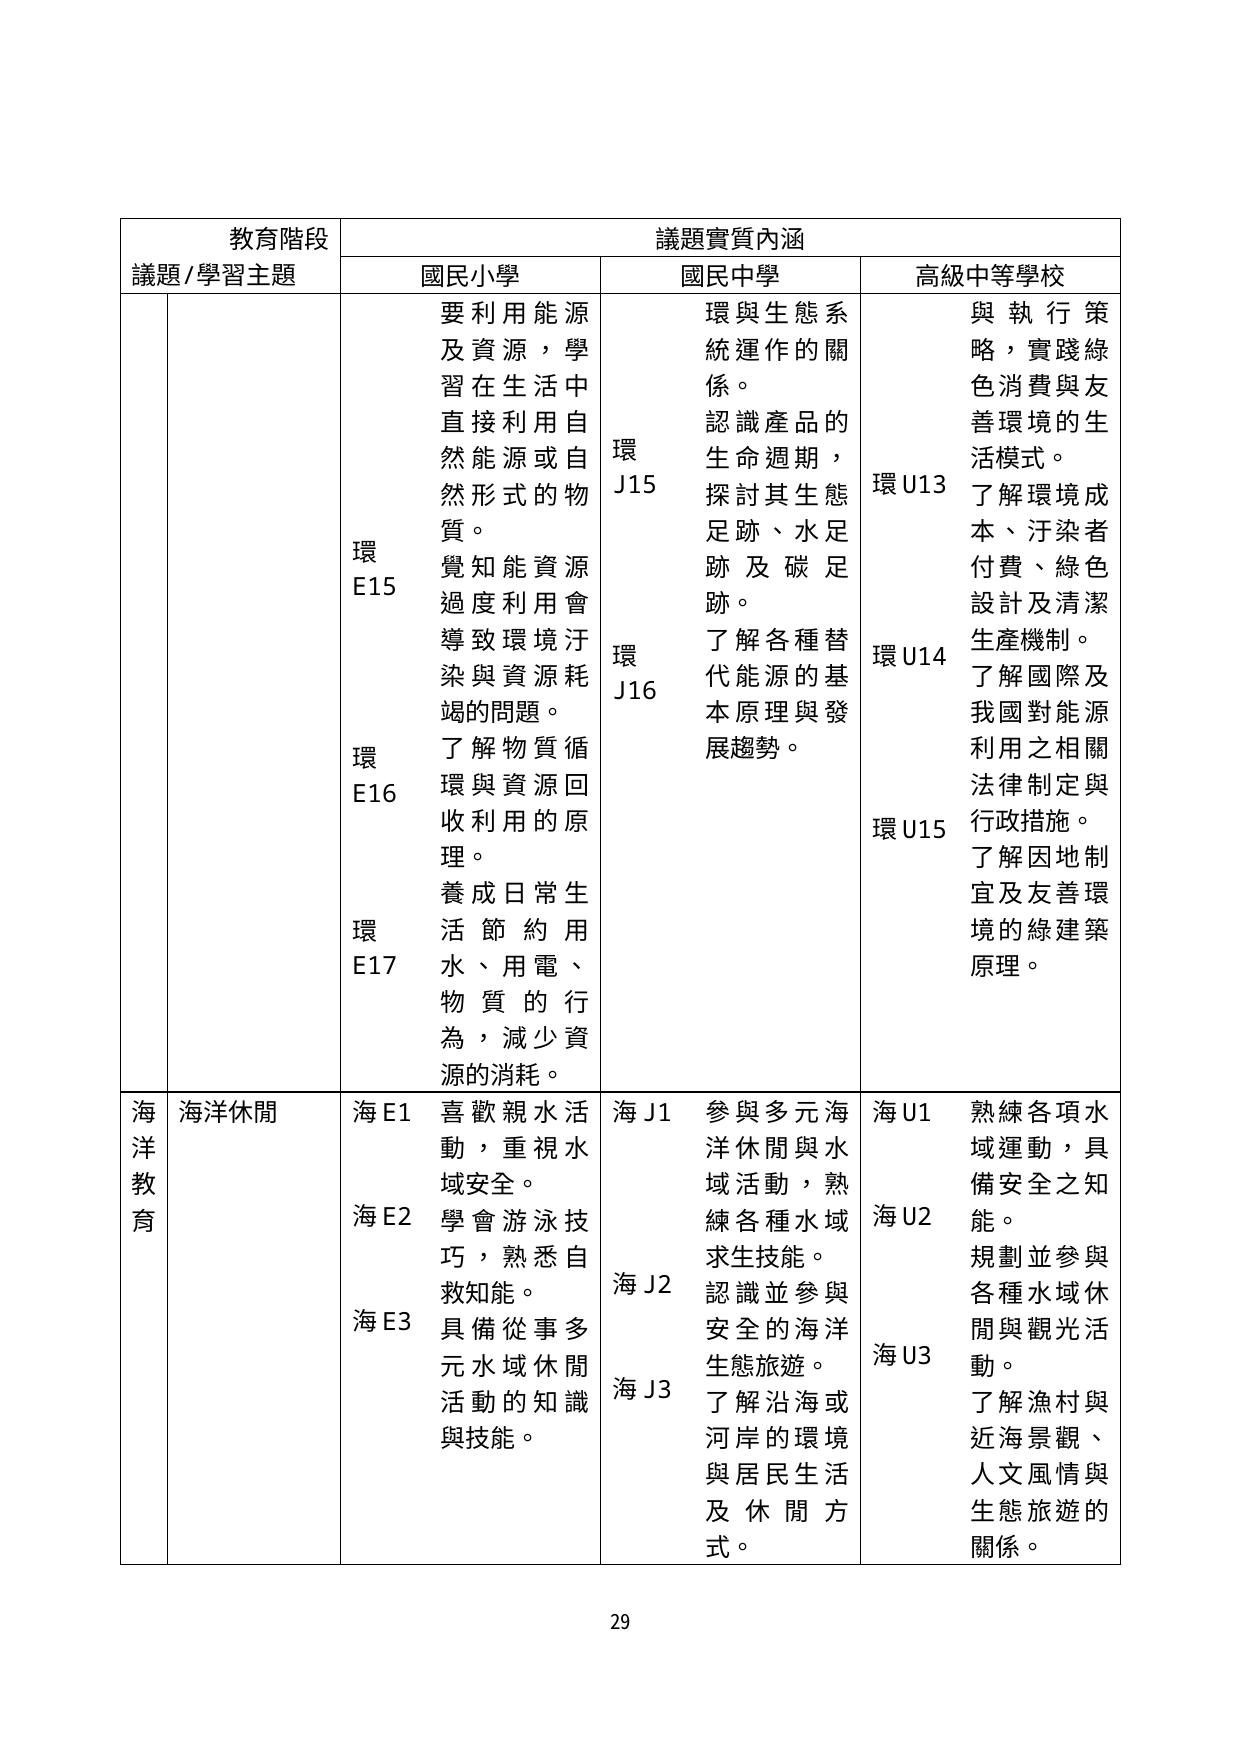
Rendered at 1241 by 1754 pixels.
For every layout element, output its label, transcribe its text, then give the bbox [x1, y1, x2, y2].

table_cell 海J1 海J2 海J3 [601, 1093, 694, 1564]
table_cell 與執行策略，實踐綠色消費與友善環境的生活模式。 了解環境成本、汙染者付費、綠色設計及清潔生產機制。 了解國際及我國對能源利用之相關法律制定與行政措施。 了解因地制宜及友善環境的綠建築原理。 [959, 294, 1120, 1091]
table_cell 喜歡親水活動，重視水域安全。 學會游泳技巧，熟悉自救知能。 具備從事多元水域休閒活動的知識與技能。 [429, 1093, 600, 1564]
table_header 教育階段 議題/學習主題 [121, 219, 340, 293]
table_cell 環與生態系統運作的關係。 認識產品的生命週期，探討其生態足跡、水足跡及碳足跡。 了解各種替代能源的基本原理與發展趨勢。 [694, 294, 860, 1091]
table_cell 環U13 環U14 環U15 [861, 294, 959, 1091]
table_cell 國民小學 [341, 257, 600, 293]
table_cell 海洋教育 [121, 1093, 167, 1564]
table_cell 熟練各項水域運動，具備安全之知能。 規劃並參與各種水域休閒與觀光活動。 了解漁村與近海景觀、人文風情與生態旅遊的關係。 [959, 1093, 1120, 1564]
table_cell 參與多元海洋休閒與水域活動，熟練各種水域求生技能。 認識並參與安全的海洋生態旅遊。 了解沿海或河岸的環境與居民生活及休閒方式。 [694, 1093, 860, 1564]
table_cell 海E1 海E2 海E3 [341, 1093, 429, 1564]
table_cell 環E15 環E16 環E17 [341, 294, 429, 1091]
table_cell 要利用能源及資源，學習在生活中直接利用自然能源或自然形式的物質。 覺知能資源過度利用會導致環境汙染與資源耗竭的問題。 了解物質循環與資源回收利用的原理。 養成日常生活節約用水、用電、物質的行為，減少資源的消耗。 [429, 294, 600, 1091]
table_cell 國民中學 [601, 257, 860, 293]
table_cell 海洋休閒 [168, 1093, 340, 1564]
table_cell 海U1 海U2 海U3 [861, 1093, 959, 1564]
table_cell [168, 294, 340, 1091]
table_header 議題實質內涵 [341, 219, 1120, 256]
table_cell 環J15 環J16 [601, 294, 694, 1091]
table_cell 高級中等學校 [861, 257, 1120, 293]
table_cell [121, 294, 167, 1091]
